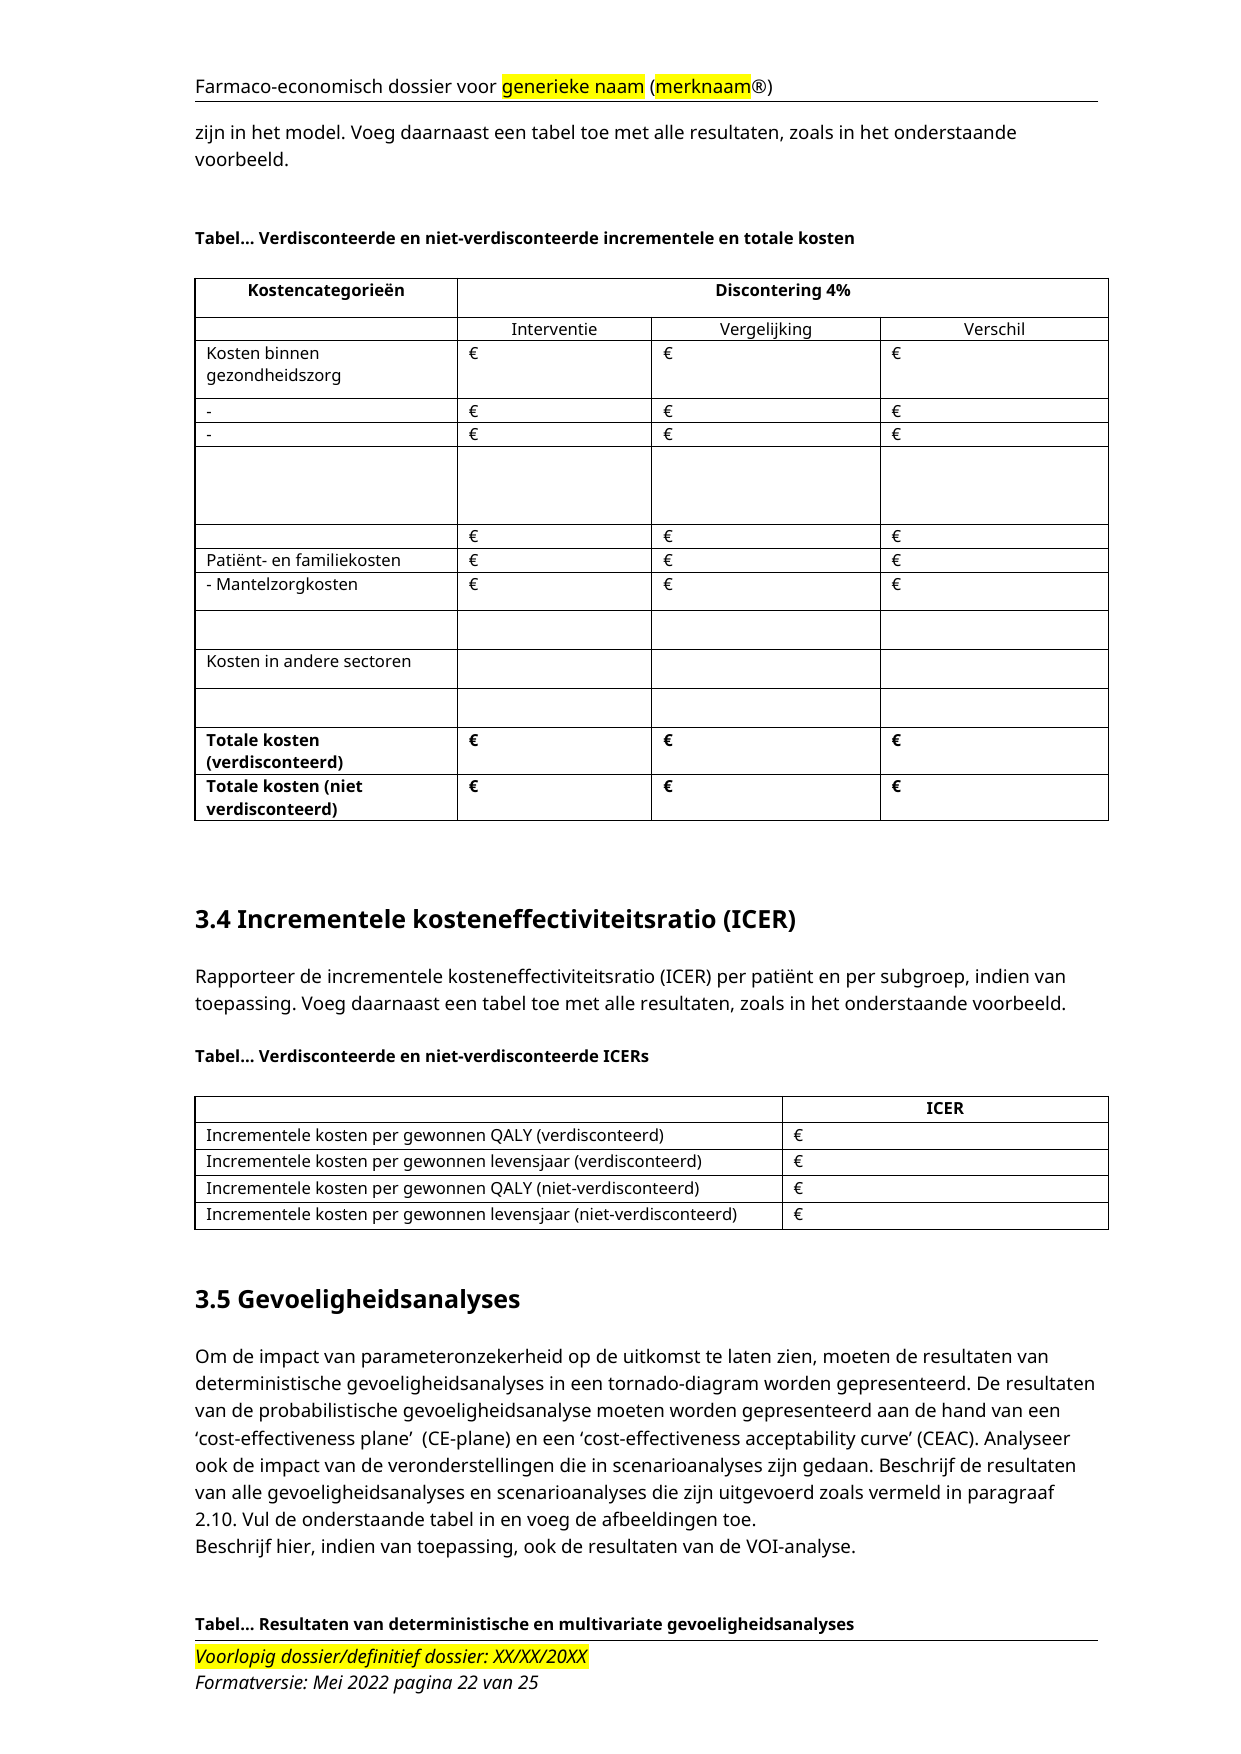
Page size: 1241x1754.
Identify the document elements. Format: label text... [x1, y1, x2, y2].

subtitle Tabel... Resultaten van deterministische en multivariate gevoeligheidsanalyses [195, 1613, 1098, 1635]
table_cell [458, 447, 651, 524]
table_cell Verschil [881, 318, 1108, 340]
table_cell € [783, 1203, 1108, 1228]
table_cell € [881, 525, 1108, 548]
table_cell Totale kosten (niet verdisconteerd) [196, 775, 457, 820]
table_cell - Mantelzorgkosten [196, 573, 457, 610]
subtitle 3.5 Gevoeligheidsanalyses [195, 1286, 1098, 1313]
table_cell [881, 447, 1108, 524]
table_cell Patiënt- en familiekosten [196, 549, 457, 572]
table_cell € [458, 399, 651, 422]
table_cell € [881, 423, 1108, 446]
table_cell Incrementele kosten per gewonnen levensjaar (niet-verdisconteerd) [196, 1203, 782, 1228]
table_cell [458, 611, 651, 649]
table_cell € [458, 341, 651, 398]
table_cell Vergelijking [652, 318, 880, 340]
table_cell [196, 689, 457, 727]
table_cell € [881, 399, 1108, 422]
table_cell [652, 689, 880, 727]
table_cell [881, 611, 1108, 649]
table_cell Kosten binnen gezondheidszorg [196, 341, 457, 398]
table_header Discontering 4% [458, 279, 1108, 317]
table_cell Totale kosten (verdisconteerd) [196, 728, 457, 774]
table_cell € [881, 573, 1108, 610]
table_cell € [783, 1176, 1108, 1202]
table_cell [652, 447, 880, 524]
table_cell Incrementele kosten per gewonnen QALY (verdisconteerd) [196, 1123, 782, 1149]
table_cell € [458, 549, 651, 572]
table_cell - [196, 423, 457, 446]
table_cell [652, 650, 880, 688]
table_cell Kosten in andere sectoren [196, 650, 457, 688]
subtitle Tabel... Verdisconteerde en niet-verdisconteerde incrementele en totale kosten [195, 226, 1098, 249]
table_cell [196, 318, 457, 340]
table_header [196, 1097, 782, 1122]
text zijn in het model. Voeg daarnaast een tabel toe met alle resultaten, zoals in het onderstaande voorbeeld. [195, 118, 1098, 172]
table_cell € [652, 573, 880, 610]
table_cell € [881, 728, 1108, 774]
subtitle 3.4 Incrementele kosteneffectiviteitsratio (ICER) [195, 906, 1098, 933]
table_cell € [783, 1123, 1108, 1149]
table_cell € [881, 549, 1108, 572]
table_cell € [652, 549, 880, 572]
table_cell Interventie [458, 318, 651, 340]
table_cell € [458, 573, 651, 610]
subtitle Tabel... Verdisconteerde en niet-verdisconteerde ICERs [195, 1044, 1098, 1067]
text Rapporteer de incrementele kosteneffectiviteitsratio (ICER) per patiënt en per subgroep, indien van toepassing. Voeg daarnaast een tabel toe met alle resultaten, zoals in het onderstaande voorbeeld. [195, 962, 1098, 1016]
table_cell € [881, 341, 1108, 398]
table_cell [196, 525, 457, 548]
table_cell [196, 611, 457, 649]
table_header Kostencategorieën [196, 279, 457, 317]
table_cell € [458, 775, 651, 820]
table_cell [458, 650, 651, 688]
table_cell € [458, 728, 651, 774]
table_cell € [652, 775, 880, 820]
table_cell [196, 447, 457, 524]
table_cell [652, 611, 880, 649]
table_cell € [652, 399, 880, 422]
text Beschrijf hier, indien van toepassing, ook de resultaten van de VOI-analyse. [195, 1532, 1098, 1559]
table_cell € [652, 423, 880, 446]
table_cell [881, 650, 1108, 688]
table_cell € [652, 728, 880, 774]
table_cell € [458, 423, 651, 446]
table_header ICER [783, 1097, 1108, 1122]
table_cell € [652, 525, 880, 548]
table_cell € [783, 1150, 1108, 1175]
text Om de impact van parameteronzekerheid op de uitkomst te laten zien, moeten de resultaten van deterministische gevoeligheidsanalyses in een tornado-diagram worden gepresenteerd. De resultaten van de probabilistische gevoeligheidsanalyse moeten worden gepresenteerd aan de hand van een ‘cost-effectiveness plane’ (CE-plane) en een ‘cost-effectiveness acceptability curve’ (CEAC). Analyseer ook de impact van de veronderstellingen die in scenarioanalyses zijn gedaan. Beschrijf de resultaten van alle gevoeligheidsanalyses en scenarioanalyses die zijn uitgevoerd zoals vermeld in paragraaf 2.10. Vul de onderstaande tabel in en voeg de afbeeldingen toe. [195, 1342, 1098, 1532]
table_cell Incrementele kosten per gewonnen levensjaar (verdisconteerd) [196, 1150, 782, 1175]
table_cell Incrementele kosten per gewonnen QALY (niet-verdisconteerd) [196, 1176, 782, 1202]
table_cell € [881, 775, 1108, 820]
table_cell [881, 689, 1108, 727]
table_cell - [196, 399, 457, 422]
table_cell € [458, 525, 651, 548]
table_cell [458, 689, 651, 727]
table_cell € [652, 341, 880, 398]
